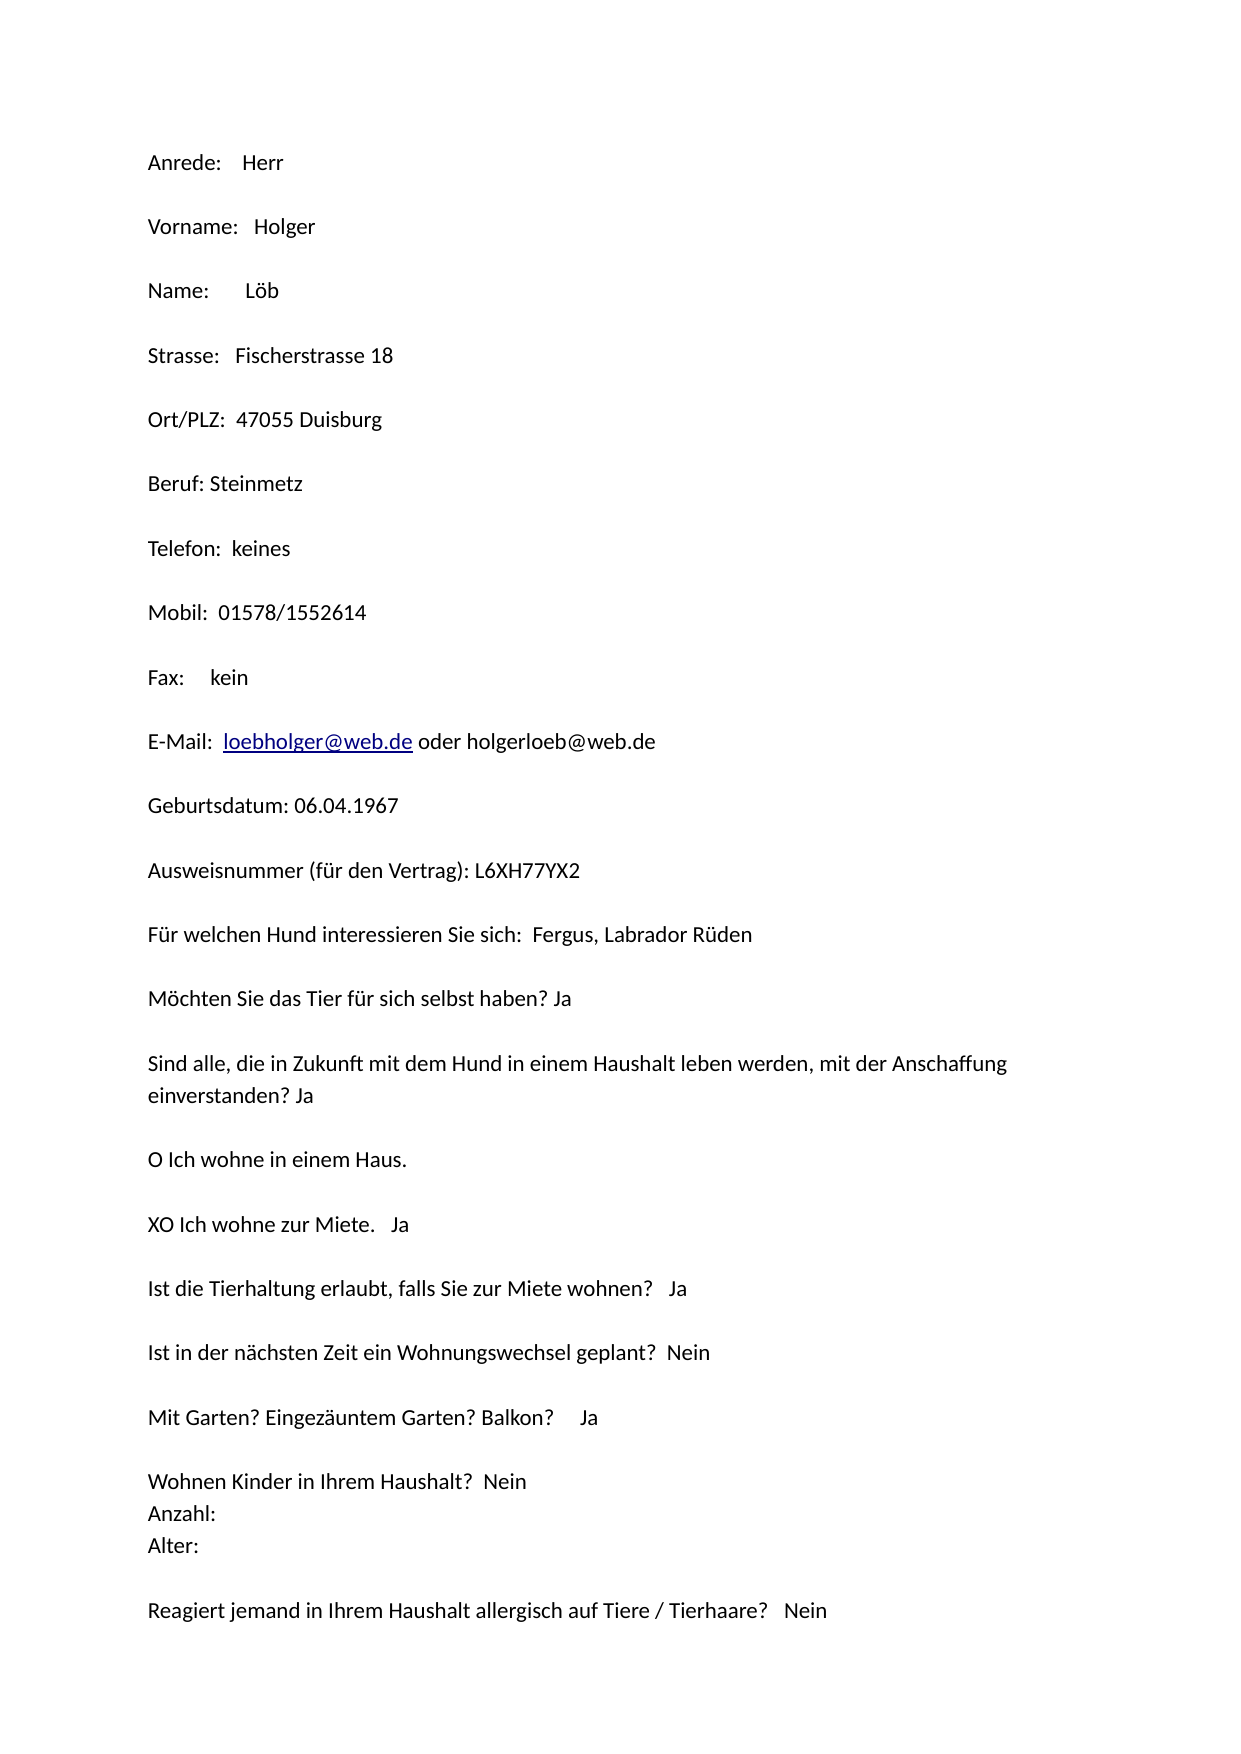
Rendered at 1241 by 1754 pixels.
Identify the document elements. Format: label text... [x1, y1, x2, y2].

text Anrede: Herr Vorname: Holger Name: Löb Strasse: Fischerstrasse 18 Ort/PLZ: 47055 Duisburg Beruf: Steinmetz Telefon: keines Mobil: 01578/1552614 Fax: kein E-Mail: loebholger@web.de oder holgerloeb@web.de Geburtsdatum: 06.04.1967 Ausweisnummer (für den Vertrag): L6XH77YX2 Für welchen Hund interessieren Sie sich: Fergus, Labrador Rüden Möchten Sie das Tier für sich selbst haben? Ja Sind alle, die in Zukunft mit dem Hund in einem Haushalt leben werden, mit der Anschaffung einverstanden? Ja O Ich wohne in einem Haus. XO Ich wohne zur Miete. Ja Ist die Tierhaltung erlaubt, falls Sie zur Miete wohnen? Ja Ist in der nächsten Zeit ein Wohnungswechsel geplant? Nein Mit Garten? Eingezäuntem Garten? Balkon? Ja Wohnen Kinder in Ihrem Haushalt? Nein Anzahl: Alter: Reagiert jemand in Ihrem Haushalt allergisch auf Tiere / Tierhaare? Nein [148, 148, 1093, 1624]
